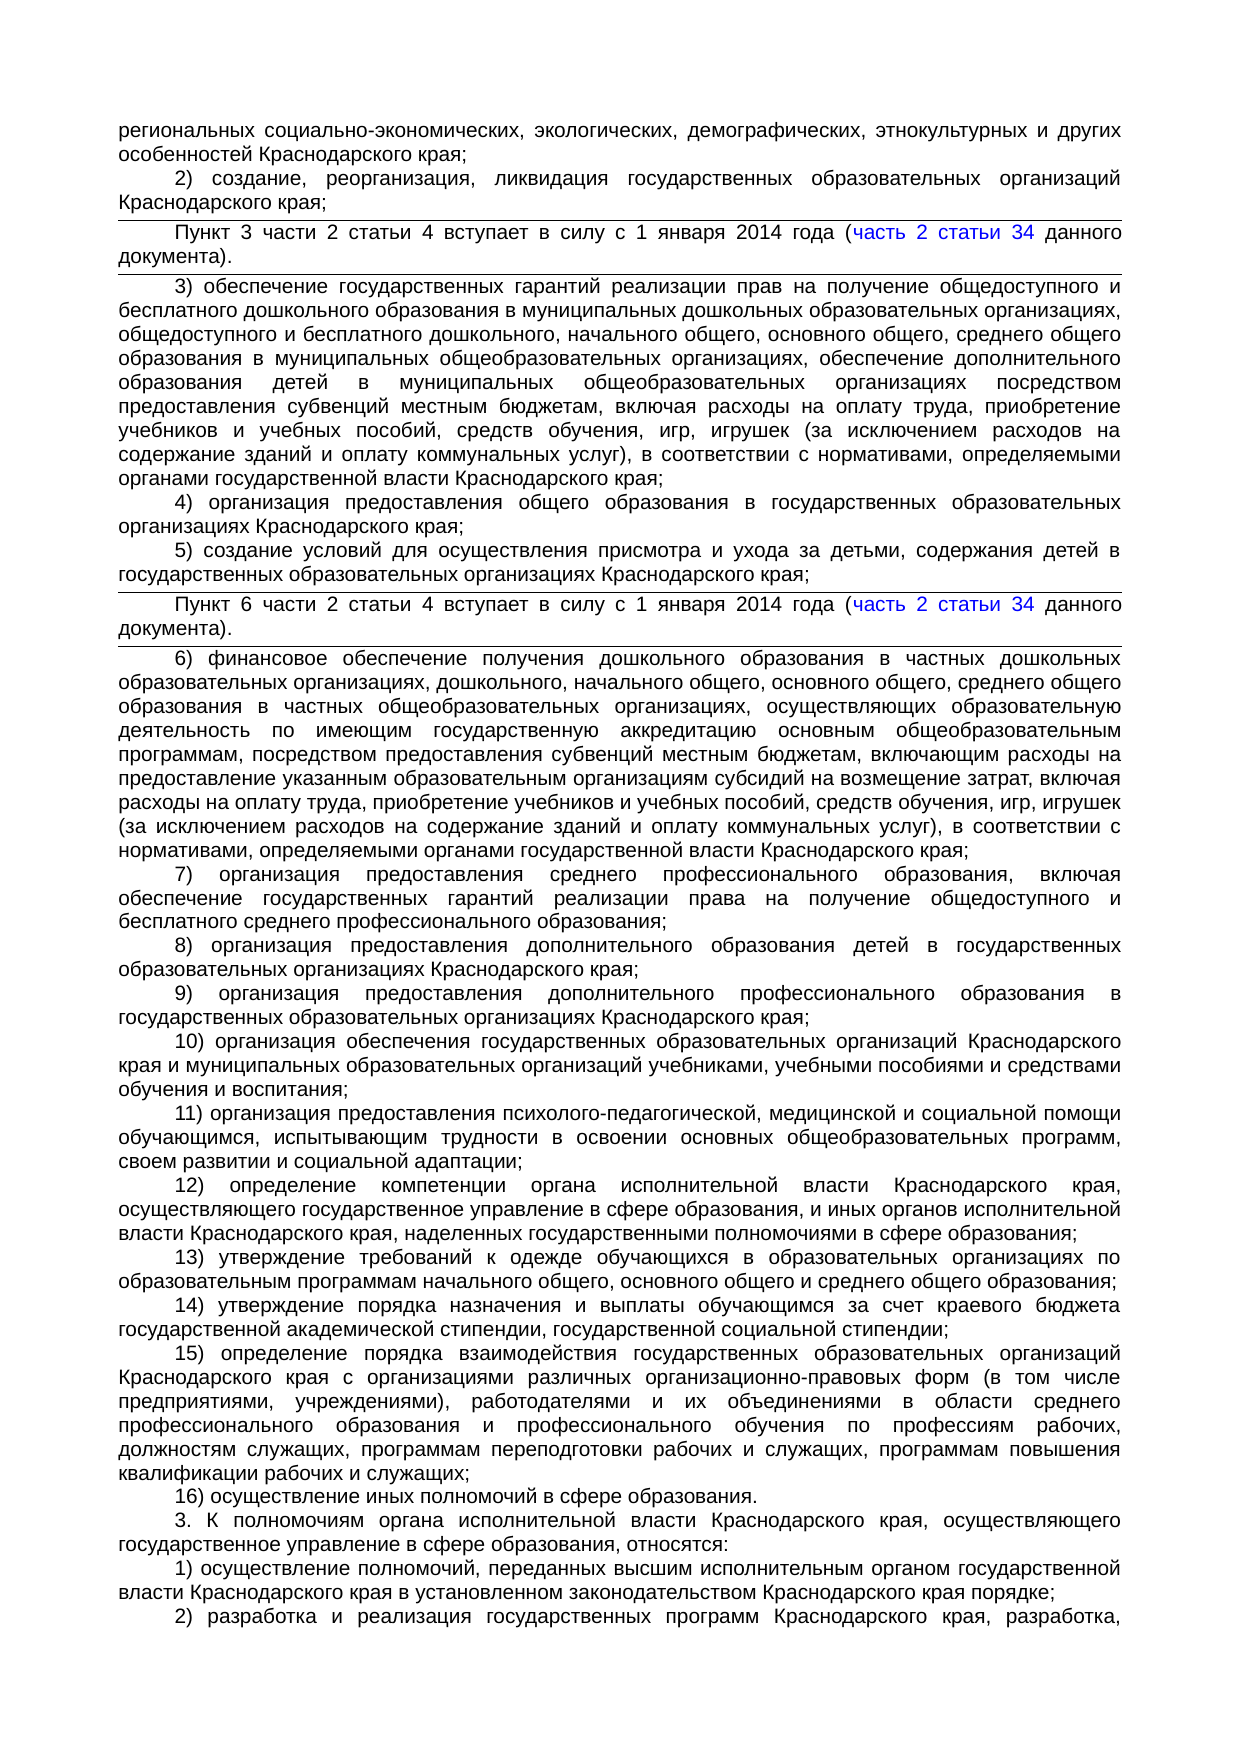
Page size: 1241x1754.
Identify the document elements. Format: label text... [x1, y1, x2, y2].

list 3. К полномочиям органа исполнительной власти Краснодарского края, осуществляющего государственное управление в сфере образования, относятся: [118, 1508, 1122, 1556]
list 2) разработка и реализация государственных программ Краснодарского края, разработка, [118, 1604, 1122, 1628]
list 8) организация предоставления дополнительного образования детей в государственных образовательных организациях Краснодарского края; [118, 933, 1122, 981]
list 4) организация предоставления общего образования в государственных образовательных организациях Краснодарского края; [118, 490, 1122, 538]
list 16) осуществление иных полномочий в сфере образования. [118, 1484, 1122, 1508]
list 12) определение компетенции органа исполнительной власти Краснодарского края, осуществляющего государственное управление в сфере образования, и иных органов исполнительной власти Краснодарского края, наделенных государственными полномочиями в сфере образования; [118, 1173, 1122, 1245]
list Пункт 6 части 2 статьи 4 вступает в силу с 1 января 2014 года (часть 2 статьи 34 данного документа). [118, 593, 1122, 640]
list 1) осуществление полномочий, переданных высшим исполнительным органом государственной власти Краснодарского края в установленном законодательством Краснодарского края порядке; [118, 1556, 1122, 1604]
list 6) финансовое обеспечение получения дошкольного образования в частных дошкольных образовательных организациях, дошкольного, начального общего, основного общего, среднего общего образования в частных общеобразовательных организациях, осуществляющих образовательную деятельность по имеющим государственную аккредитацию основным общеобразовательным программам, посредством предоставления субвенций местным бюджетам, включающим расходы на предоставление указанным образовательным организациям субсидий на возмещение затрат, включая расходы на оплату труда, приобретение учебников и учебных пособий, средств обучения, игр, игрушек (за исключением расходов на содержание зданий и оплату коммунальных услуг), в соответствии с нормативами, определяемыми органами государственной власти Краснодарского края; [118, 647, 1122, 861]
list 11) организация предоставления психолого-педагогической, медицинской и социальной помощи обучающимся, испытывающим трудности в освоении основных общеобразовательных программ, своем развитии и социальной адаптации; [118, 1101, 1122, 1173]
list 3) обеспечение государственных гарантий реализации прав на получение общедоступного и бесплатного дошкольного образования в муниципальных дошкольных образовательных организациях, общедоступного и бесплатного дошкольного, начального общего, основного общего, среднего общего образования в муниципальных общеобразовательных организациях, обеспечение дополнительного образования детей в муниципальных общеобразовательных организациях посредством предоставления субвенций местным бюджетам, включая расходы на оплату труда, приобретение учебников и учебных пособий, средств обучения, игр, игрушек (за исключением расходов на содержание зданий и оплату коммунальных услуг), в соответствии с нормативами, определяемыми органами государственной власти Краснодарского края; [118, 275, 1122, 490]
list региональных социально-экономических, экологических, демографических, этнокультурных и других особенностей Краснодарского края; [118, 118, 1122, 166]
list 14) утверждение порядка назначения и выплаты обучающимся за счет краевого бюджета государственной академической стипендии, государственной социальной стипендии; [118, 1293, 1122, 1341]
list 15) определение порядка взаимодействия государственных образовательных организаций Краснодарского края с организациями различных организационно-правовых форм (в том числе предприятиями, учреждениями), работодателями и их объединениями в области среднего профессионального образования и профессионального обучения по профессиям рабочих, должностям служащих, программам переподготовки рабочих и служащих, программам повышения квалификации рабочих и служащих; [118, 1341, 1122, 1484]
list 10) организация обеспечения государственных образовательных организаций Краснодарского края и муниципальных образовательных организаций учебниками, учебными пособиями и средствами обучения и воспитания; [118, 1029, 1122, 1101]
list 5) создание условий для осуществления присмотра и ухода за детьми, содержания детей в государственных образовательных организациях Краснодарского края; [118, 538, 1122, 586]
list 13) утверждение требований к одежде обучающихся в образовательных организациях по образовательным программам начального общего, основного общего и среднего общего образования; [118, 1245, 1122, 1293]
list 2) создание, реорганизация, ликвидация государственных образовательных организаций Краснодарского края; [118, 166, 1122, 214]
list Пункт 3 части 2 статьи 4 вступает в силу с 1 января 2014 года (часть 2 статьи 34 данного документа). [118, 221, 1122, 268]
list 7) организация предоставления среднего профессионального образования, включая обеспечение государственных гарантий реализации права на получение общедоступного и бесплатного среднего профессионального образования; [118, 861, 1122, 933]
list 9) организация предоставления дополнительного профессионального образования в государственных образовательных организациях Краснодарского края; [118, 981, 1122, 1029]
